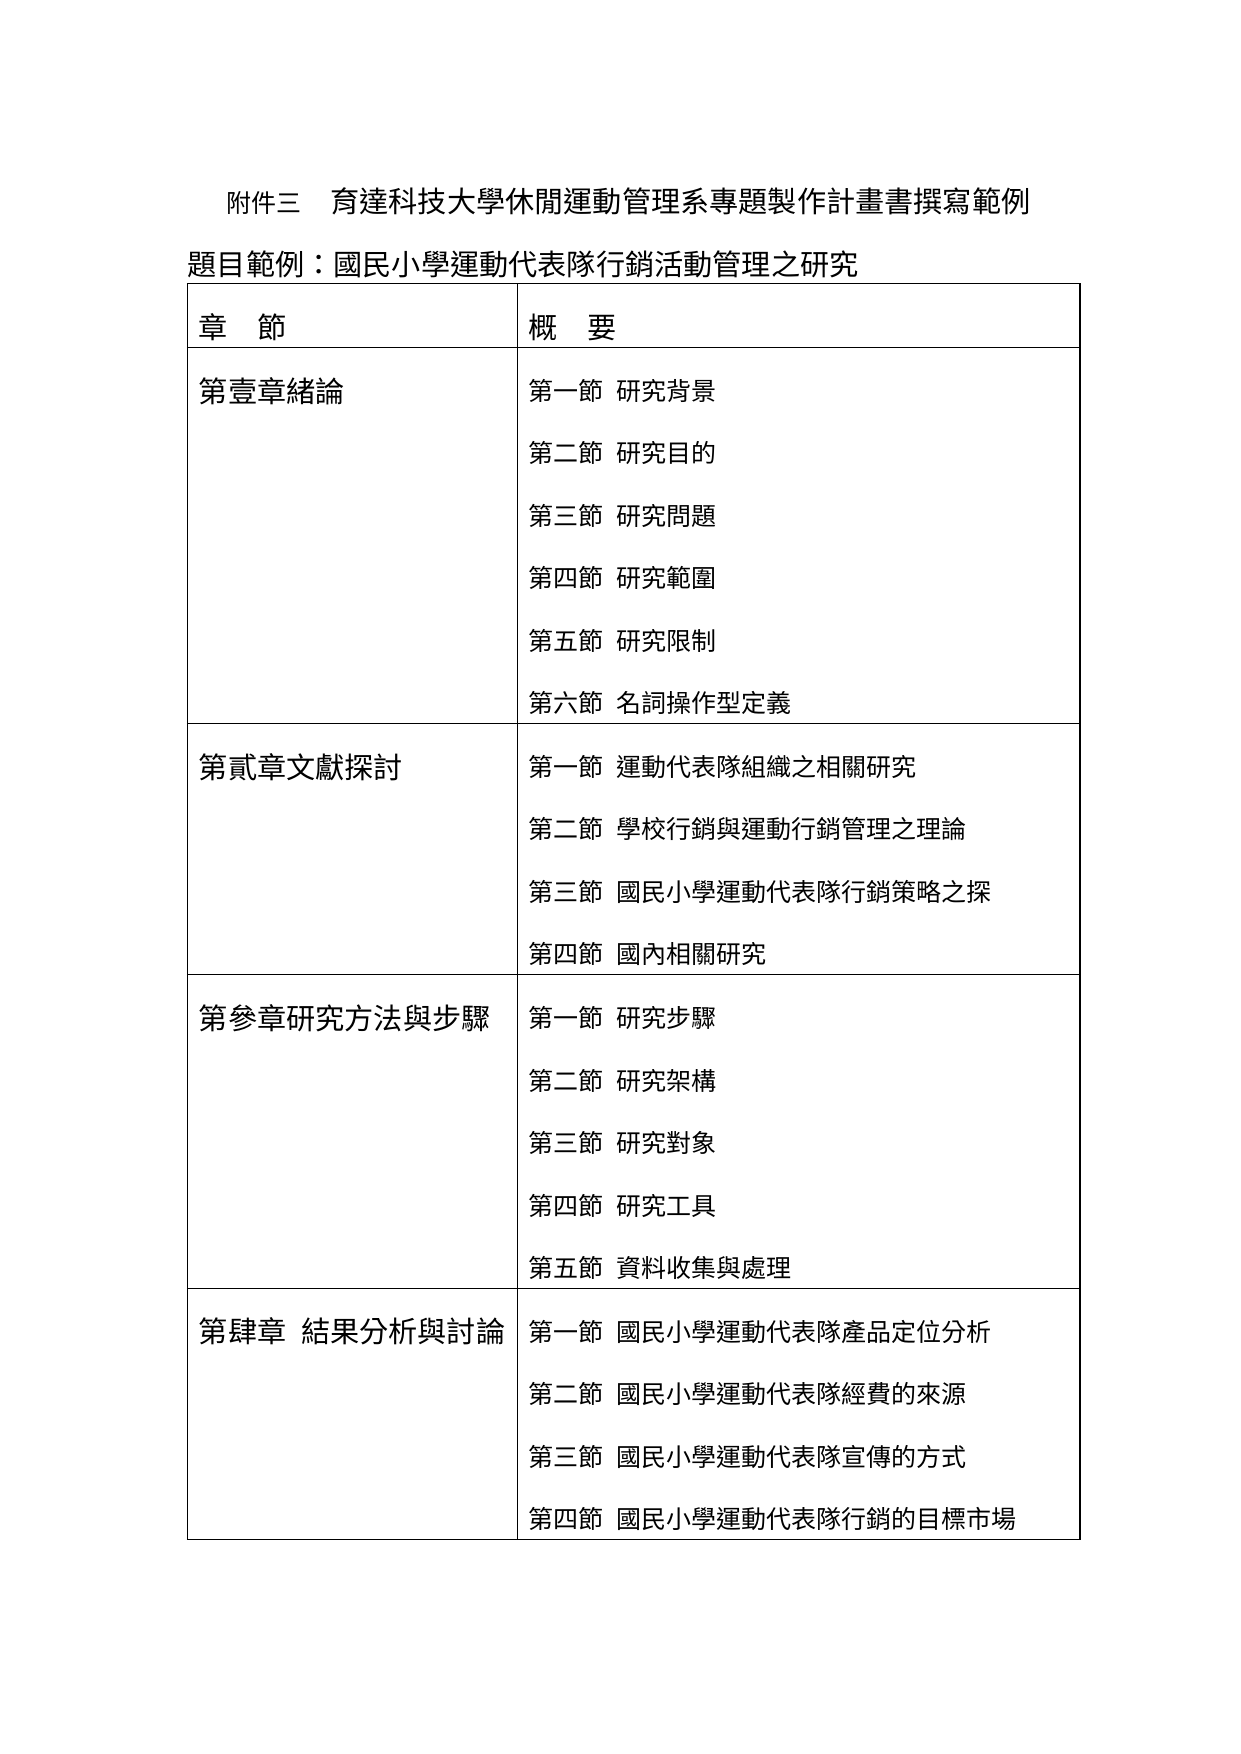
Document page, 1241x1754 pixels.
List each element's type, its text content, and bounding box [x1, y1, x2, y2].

table_cell 第一節 國民小學運動代表隊產品定位分析 第二節 國民小學運動代表隊經費的來源 第三節 國民小學運動代表隊宣傳的方式 第四節 國民小學運動代表隊行銷的目標市場 [518, 1289, 1079, 1538]
table_cell 第參章研究方法與步驟 [188, 975, 517, 1287]
table_cell 第一節 研究背景 第二節 研究目的 第三節 研究問題 第四節 研究範圍 第五節 研究限制 第六節 名詞操作型定義 [518, 348, 1079, 723]
table_cell 第貳章文獻探討 [188, 724, 517, 974]
text 題目範例：國民小學運動代表隊行銷活動管理之研究 [187, 221, 1069, 283]
table_header 概 要 [518, 284, 1079, 347]
table_cell 第肆章 結果分析與討論 [188, 1289, 517, 1538]
table_cell 第一節 研究步驟 第二節 研究架構 第三節 研究對象 第四節 研究工具 第五節 資料收集與處理 [518, 975, 1079, 1287]
table_header 章 節 [188, 284, 517, 347]
table_cell 第一節 運動代表隊組織之相關研究 第二節 學校行銷與運動行銷管理之理論 第三節 國民小學運動代表隊行銷策略之探 第四節 國內相關研究 [518, 724, 1079, 974]
text 附件三 育達科技大學休閒運動管理系專題製作計畫書撰寫範例 [187, 158, 1069, 221]
table_cell 第壹章緒論 [188, 348, 517, 723]
